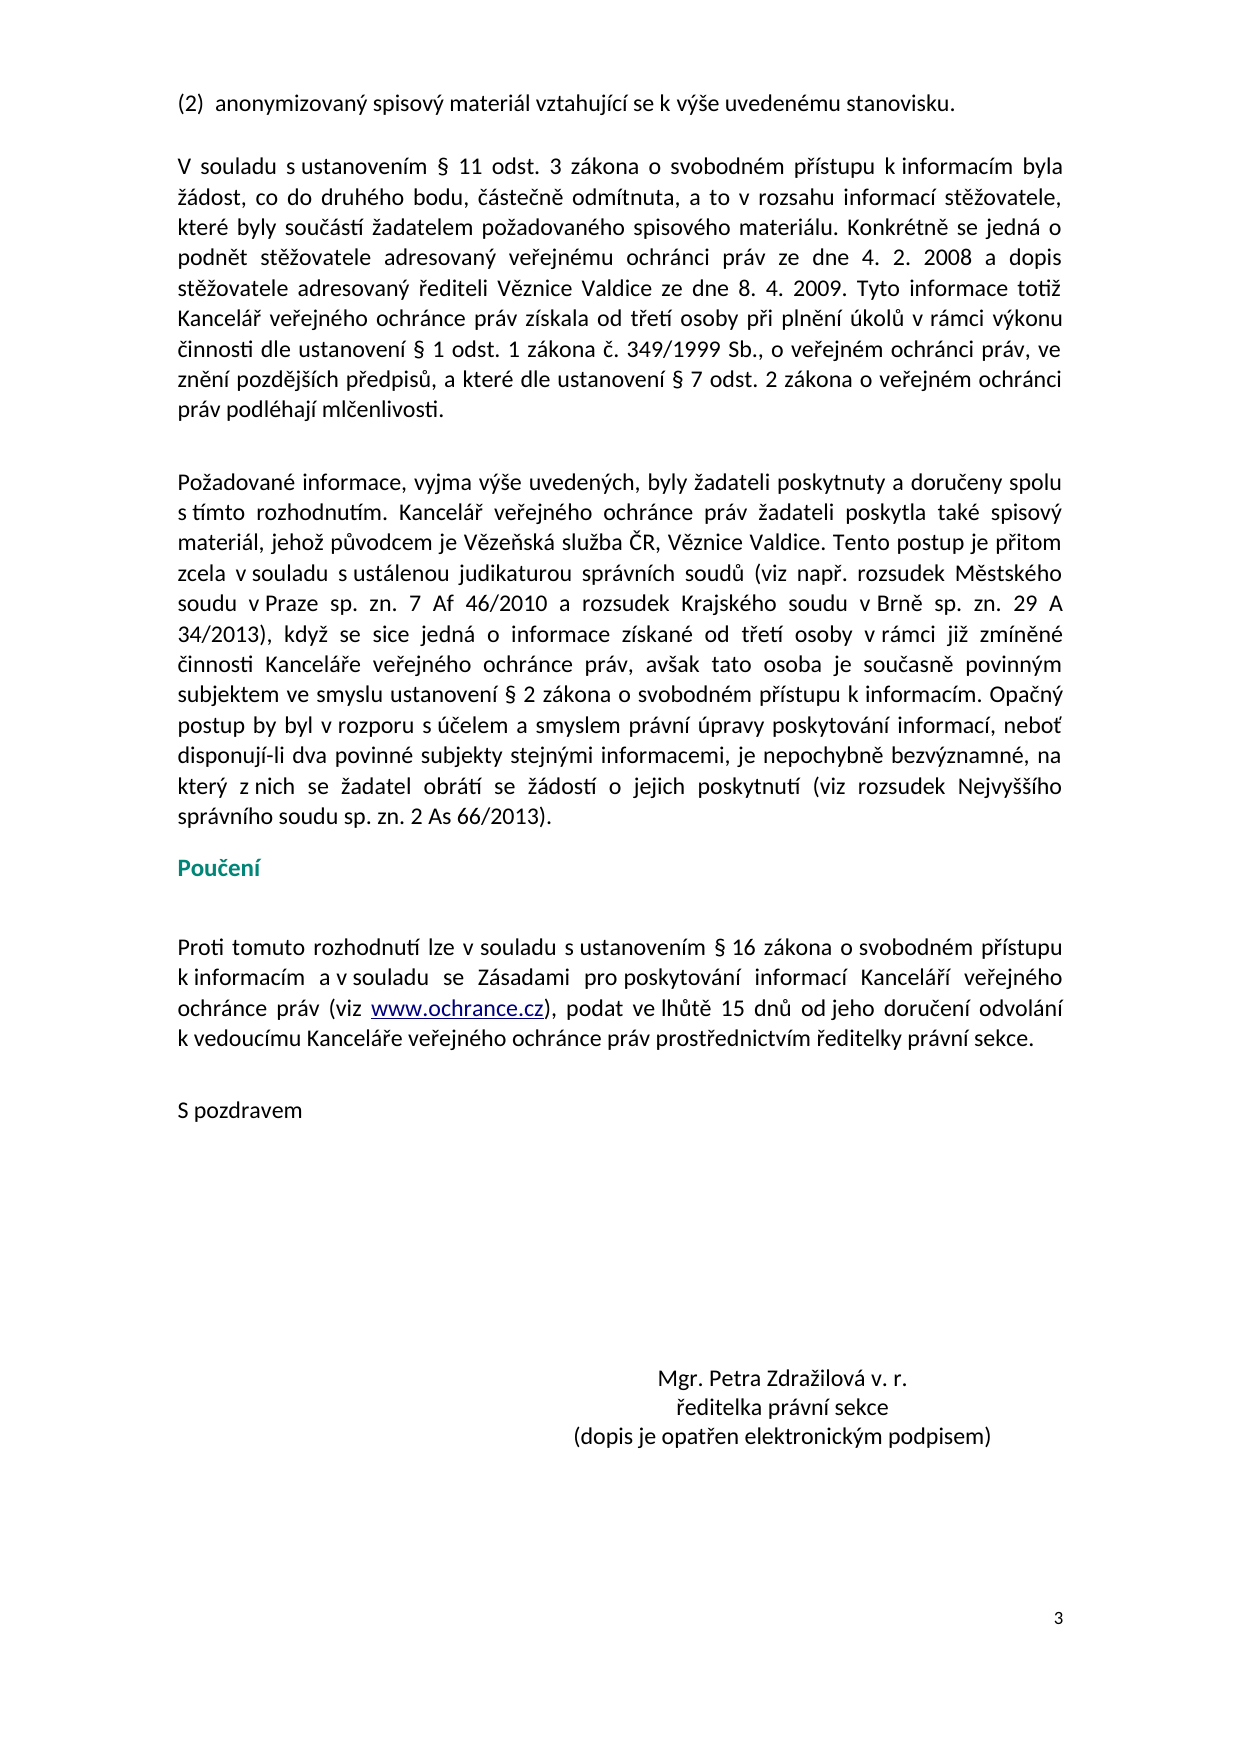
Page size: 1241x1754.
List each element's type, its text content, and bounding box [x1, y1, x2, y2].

text ředitelka právní sekce [502, 1392, 1063, 1421]
text V souladu s ustanovením § 11 odst. 3 zákona o svobodném přístupu k informacím byla žádost, co do druhého bodu, částečně odmítnuta, a to v rozsahu informací stěžovatele, které byly součástí žadatelem požadovaného spisového materiálu. Konkrétně se jedná o podnět stěžovatele adresovaný veřejnému ochránci práv ze dne 4. 2. 2008 a dopis stěžovatele adresovaný řediteli Věznice Valdice ze dne 8. 4. 2009. Tyto informace totiž Kancelář veřejného ochránce práv získala od třetí osoby při plnění úkolů v rámci výkonu činnosti dle ustanovení § 1 odst. 1 zákona č. 349/1999 Sb., o veřejném ochránci práv, ve znění pozdějších předpisů, a které dle ustanovení § 7 odst. 2 zákona o veřejném ochránci práv podléhají mlčenlivosti. [177, 151, 1063, 424]
text Proti tomuto rozhodnutí lze v souladu s ustanovením § 16 zákona o svobodném přístupu k informacím a v souladu se Zásadami pro poskytování informací Kanceláří veřejného ochránce práv (viz www.ochrance.cz), podat ve lhůtě 15 dnů od jeho doručení odvolání k vedoucímu Kanceláře veřejného ochránce práv prostřednictvím ředitelky právní sekce. [177, 932, 1063, 1052]
text S pozdravem [177, 1095, 1063, 1124]
list anonymizovaný spisový materiál vztahující se k výše uvedenému stanovisku. [177, 88, 1063, 118]
subtitle Poučení [177, 852, 1063, 883]
text Požadované informace, vyjma výše uvedených, byly žadateli poskytnuty a doručeny spolu s tímto rozhodnutím. Kancelář veřejného ochránce práv žadateli poskytla také spisový materiál, jehož původcem je Vězeňská služba ČR, Věznice Valdice. Tento postup je přitom zcela v souladu s ustálenou judikaturou správních soudů (viz např. rozsudek Městského soudu v Praze sp. zn. 7 Af 46/2010 a rozsudek Krajského soudu v Brně sp. zn. 29 A 34/2013), když se sice jedná o informace získané od třetí osoby v rámci již zmíněné činnosti Kanceláře veřejného ochránce práv, avšak tato osoba je současně povinným subjektem ve smyslu ustanovení § 2 zákona o svobodném přístupu k informacím. Opačný postup by byl v rozporu s účelem a smyslem právní úpravy poskytování informací, neboť disponují-li dva povinné subjekty stejnými informacemi, je nepochybně bezvýznamné, na který z nich se žadatel obrátí se žádostí o jejich poskytnutí (viz rozsudek Nejvyššího správního soudu sp. zn. 2 As 66/2013). [177, 467, 1063, 830]
text Mgr. Petra Zdražilová v. r. [502, 1363, 1063, 1392]
text (dopis je opatřen elektronickým podpisem) [502, 1421, 1063, 1450]
